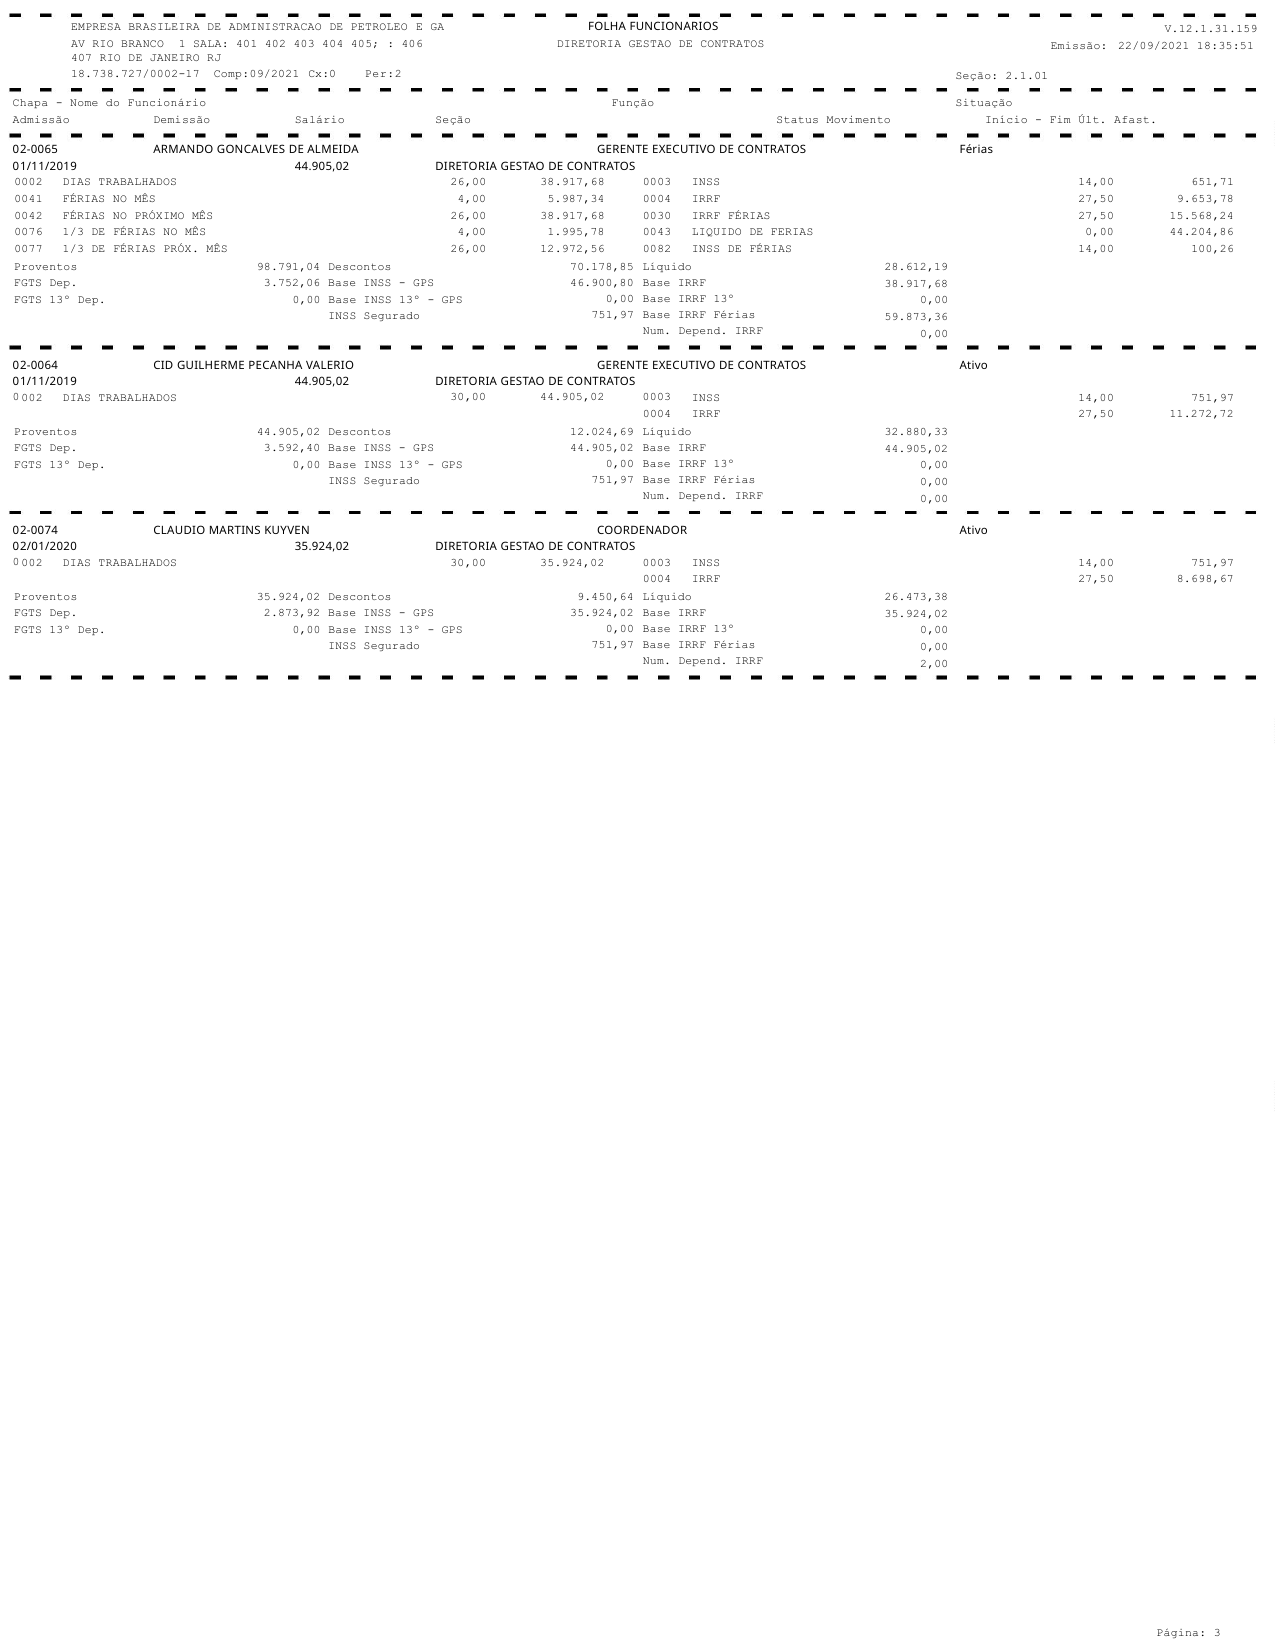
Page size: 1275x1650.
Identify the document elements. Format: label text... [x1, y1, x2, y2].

text Função [611, 96, 672, 109]
text 751,97 [1191, 390, 1251, 404]
text 26,00 [450, 242, 503, 255]
text IRRF [692, 407, 738, 420]
text Situação [955, 96, 1066, 109]
text 38.917,68 [540, 208, 622, 222]
text Proventos [14, 424, 95, 438]
text 4 [71, 50, 78, 64]
text 042 [21, 208, 60, 222]
text 0 [14, 242, 21, 255]
text IRRF FÉRIAS [692, 208, 832, 222]
text 2-0074 [20, 523, 80, 537]
text GERENTE EXECUTIVO DE CONTRATOS [597, 358, 837, 372]
text 751,97 Base IRRF Férias [591, 638, 789, 651]
text 30,00 35.924,02 0003 [450, 555, 692, 569]
text 8.738.727/0002-17 Comp:09/2021 Cx:0 [78, 67, 361, 81]
text 35.924,02 Descontos [257, 589, 460, 603]
text 077 [21, 242, 60, 255]
text Seção: 2.1.01 [955, 68, 1066, 82]
text 1 [71, 67, 78, 81]
text 4,00 [457, 192, 503, 205]
text 4,00 [457, 225, 503, 238]
text 59.873,36 [884, 310, 966, 323]
text 27,50 [1078, 208, 1131, 222]
text 0,00 [1085, 225, 1131, 238]
text FGTS 13º Dep. [14, 458, 123, 471]
text Início - Fim Últ. Afast. [985, 113, 1182, 126]
text CID GUILHERME PECANHA VALERIO [153, 358, 387, 372]
text 2/01/2020 [20, 540, 102, 553]
text 35.924,02 [884, 607, 966, 620]
text 0 [12, 143, 20, 157]
text 2.873,92 Base INSS - GPS [264, 605, 460, 619]
text 002 [21, 555, 60, 569]
text 0 [643, 572, 667, 585]
text CLAUDIO MARTINS KUYVEN [153, 523, 335, 537]
text INSS Segurado [328, 473, 488, 487]
text 0 [14, 225, 21, 238]
text GERENTE EXECUTIVO DE CONTRATOS [597, 143, 837, 157]
text Num. Depend. IRRF [643, 654, 789, 667]
text IRRF [692, 192, 738, 205]
text 100,26 [1191, 242, 1251, 255]
text FOLHA FUNCIONARIOS [588, 20, 737, 33]
text 30,00 44.905,02 0003 [450, 390, 692, 403]
text 9.450,64 Líquido [577, 589, 717, 603]
text 0 [12, 523, 20, 537]
text 14,00 [1078, 555, 1131, 569]
text 0004 [643, 192, 688, 205]
text INSS [692, 175, 738, 188]
text 004 [667, 407, 692, 420]
text 9.653,78 [1177, 192, 1251, 205]
text INSS Segurado [328, 638, 488, 652]
text 0,00 [920, 475, 966, 488]
text 0,00 [920, 293, 966, 307]
text 0 [12, 358, 20, 372]
text 2,00 [920, 656, 966, 670]
picture [0, 0, 1275, 1650]
text 44.905,02 [294, 375, 376, 388]
text 0 [643, 407, 667, 420]
text 2-0065 [20, 143, 80, 157]
text Página: 3 [1156, 1626, 1237, 1639]
text 0 [14, 175, 21, 188]
text 5.987,34 [547, 192, 622, 205]
text DIRETORIA GESTAO DE CONTRATOS [435, 540, 717, 553]
text 3.592,40 Base INSS - GPS [264, 440, 460, 454]
text 751,97 [1191, 555, 1251, 569]
text 3.752,06 Base INSS - GPS [264, 275, 460, 289]
text 0,00 Base INSS 13º - GPS [292, 292, 488, 306]
text 46.900,80 Base IRRF [570, 276, 789, 289]
text Per:2 [364, 67, 419, 81]
text Admissão Demissão [12, 113, 236, 126]
text INSS Segurado [328, 308, 488, 322]
text Num. Depend. IRRF [643, 324, 789, 337]
text 12.024,69 Líquido [570, 424, 717, 438]
text 0 [14, 192, 21, 205]
text 0,00 Base IRRF 13º [606, 457, 789, 470]
text LIQUIDO DE FERIAS [692, 225, 832, 238]
text 15.568,24 [1169, 208, 1251, 222]
text Status Movimento [776, 113, 908, 126]
text 14,00 [1078, 242, 1131, 255]
text DIRETORIA GESTAO DE CONTRATOS [435, 160, 837, 173]
text FGTS Dep. [14, 606, 95, 619]
text 27,50 [1078, 192, 1131, 205]
text 1/11/2019 [20, 160, 102, 173]
text 1/11/2019 [20, 375, 102, 388]
text Chapa - Nome do Funcionário [12, 96, 236, 109]
text Férias [959, 143, 1020, 157]
text 98.791,04 Descontos [257, 259, 460, 273]
text 38.917,68 [540, 175, 622, 188]
text 26.473,38 [884, 590, 966, 603]
text 0003 [643, 175, 688, 188]
text 70.178,85 Líquido [570, 259, 711, 273]
text 0082 [643, 242, 688, 255]
text 0,00 [920, 326, 966, 340]
text 751,97 Base IRRF Férias [591, 473, 789, 486]
text FGTS 13º Dep. [14, 623, 123, 636]
text DIRETORIA GESTAO DE CONTRATOS [557, 37, 790, 50]
text AV RIO BRANCO 1 SALA: 401 402 403 404 405; : 406 [71, 37, 469, 50]
text 44.905,02 Base IRRF [570, 441, 789, 454]
text 44.905,02 [294, 160, 384, 173]
text 26,00 [450, 175, 503, 188]
text DIAS TRABALHADOS [62, 555, 195, 569]
text INSS [692, 555, 738, 569]
text 041 [21, 192, 60, 205]
text 22/09/2021 18:35:51 [1118, 38, 1275, 52]
text 26,00 [450, 208, 503, 222]
text 0,00 Base INSS 13º - GPS [292, 458, 488, 471]
text 651,71 [1191, 175, 1251, 188]
text EMPRESA BRASILEIRA DE ADMINISTRACAO DE PETROLEO E GA [71, 20, 469, 33]
text 32.880,33 [884, 425, 966, 438]
text 44.905,02 [884, 442, 966, 455]
text 1/3 DE FÉRIAS PRÓX. MÊS [62, 242, 253, 255]
text Seção [435, 113, 488, 126]
text 11.272,72 [1169, 407, 1251, 420]
text ARMANDO GONCALVES DE ALMEIDA [153, 143, 384, 157]
text 0043 [643, 225, 688, 238]
text 0,00 Base IRRF 13º [606, 292, 789, 305]
text 38.917,68 [884, 277, 966, 290]
text DIAS TRABALHADOS [62, 390, 195, 404]
text 1.995,78 [547, 225, 622, 238]
text 751,97 Base IRRF Férias [591, 308, 789, 321]
text 0 [12, 160, 20, 173]
text IRRF [692, 572, 738, 585]
text 0 [12, 390, 21, 403]
text INSS DE FÉRIAS [692, 242, 832, 255]
text FGTS Dep. [14, 276, 95, 289]
text 35.924,02 [294, 540, 376, 553]
text 8.698,67 [1177, 572, 1251, 585]
text V.12.1.31.159 [1164, 22, 1275, 35]
text 0 [12, 375, 20, 388]
text 35.924,02 Base IRRF [570, 606, 789, 619]
text Proventos [14, 589, 95, 603]
text FÉRIAS NO MÊS [62, 192, 173, 205]
text 44.204,86 [1169, 225, 1251, 238]
text 1/3 DE FÉRIAS NO MÊS [62, 225, 253, 238]
text FGTS Dep. [14, 441, 95, 454]
text 07 RIO DE JANEIRO RJ [78, 50, 243, 64]
text FGTS 13º Dep. [14, 292, 123, 306]
text Num. Depend. IRRF [643, 489, 789, 502]
text 0 [12, 555, 21, 568]
text 14,00 [1078, 175, 1131, 188]
text 0,00 Base INSS 13º - GPS [292, 623, 488, 636]
text 0,00 Base IRRF 13º [606, 622, 789, 635]
text 28.612,19 [884, 260, 966, 273]
text DIAS TRABALHADOS [62, 175, 195, 188]
text 0,00 [920, 623, 966, 637]
text FÉRIAS NO PRÓXIMO MÊS [62, 208, 253, 222]
text Ativo [959, 523, 1012, 537]
text 004 [667, 572, 692, 585]
text Emissão: [1050, 38, 1118, 52]
text DIRETORIA GESTAO DE CONTRATOS [435, 375, 717, 388]
text 14,00 [1078, 390, 1131, 404]
text 0,00 [920, 640, 966, 653]
text 002 [21, 175, 60, 188]
text Ativo [959, 358, 1012, 372]
text 002 [21, 390, 60, 404]
text 12.972,56 [540, 242, 622, 255]
text 27,50 [1078, 407, 1131, 420]
text 0,00 [920, 491, 966, 505]
text 0 [14, 208, 21, 222]
text 27,50 [1078, 572, 1131, 585]
text 0 [12, 540, 20, 553]
text Proventos [14, 259, 95, 273]
text 0030 [643, 208, 688, 222]
text INSS [692, 390, 738, 404]
text 0,00 [920, 458, 966, 472]
text COORDENADOR [597, 523, 693, 537]
text 44.905,02 Descontos [257, 424, 460, 438]
text 076 [21, 225, 60, 238]
text Salário [294, 113, 362, 126]
text 2-0064 [20, 358, 80, 372]
